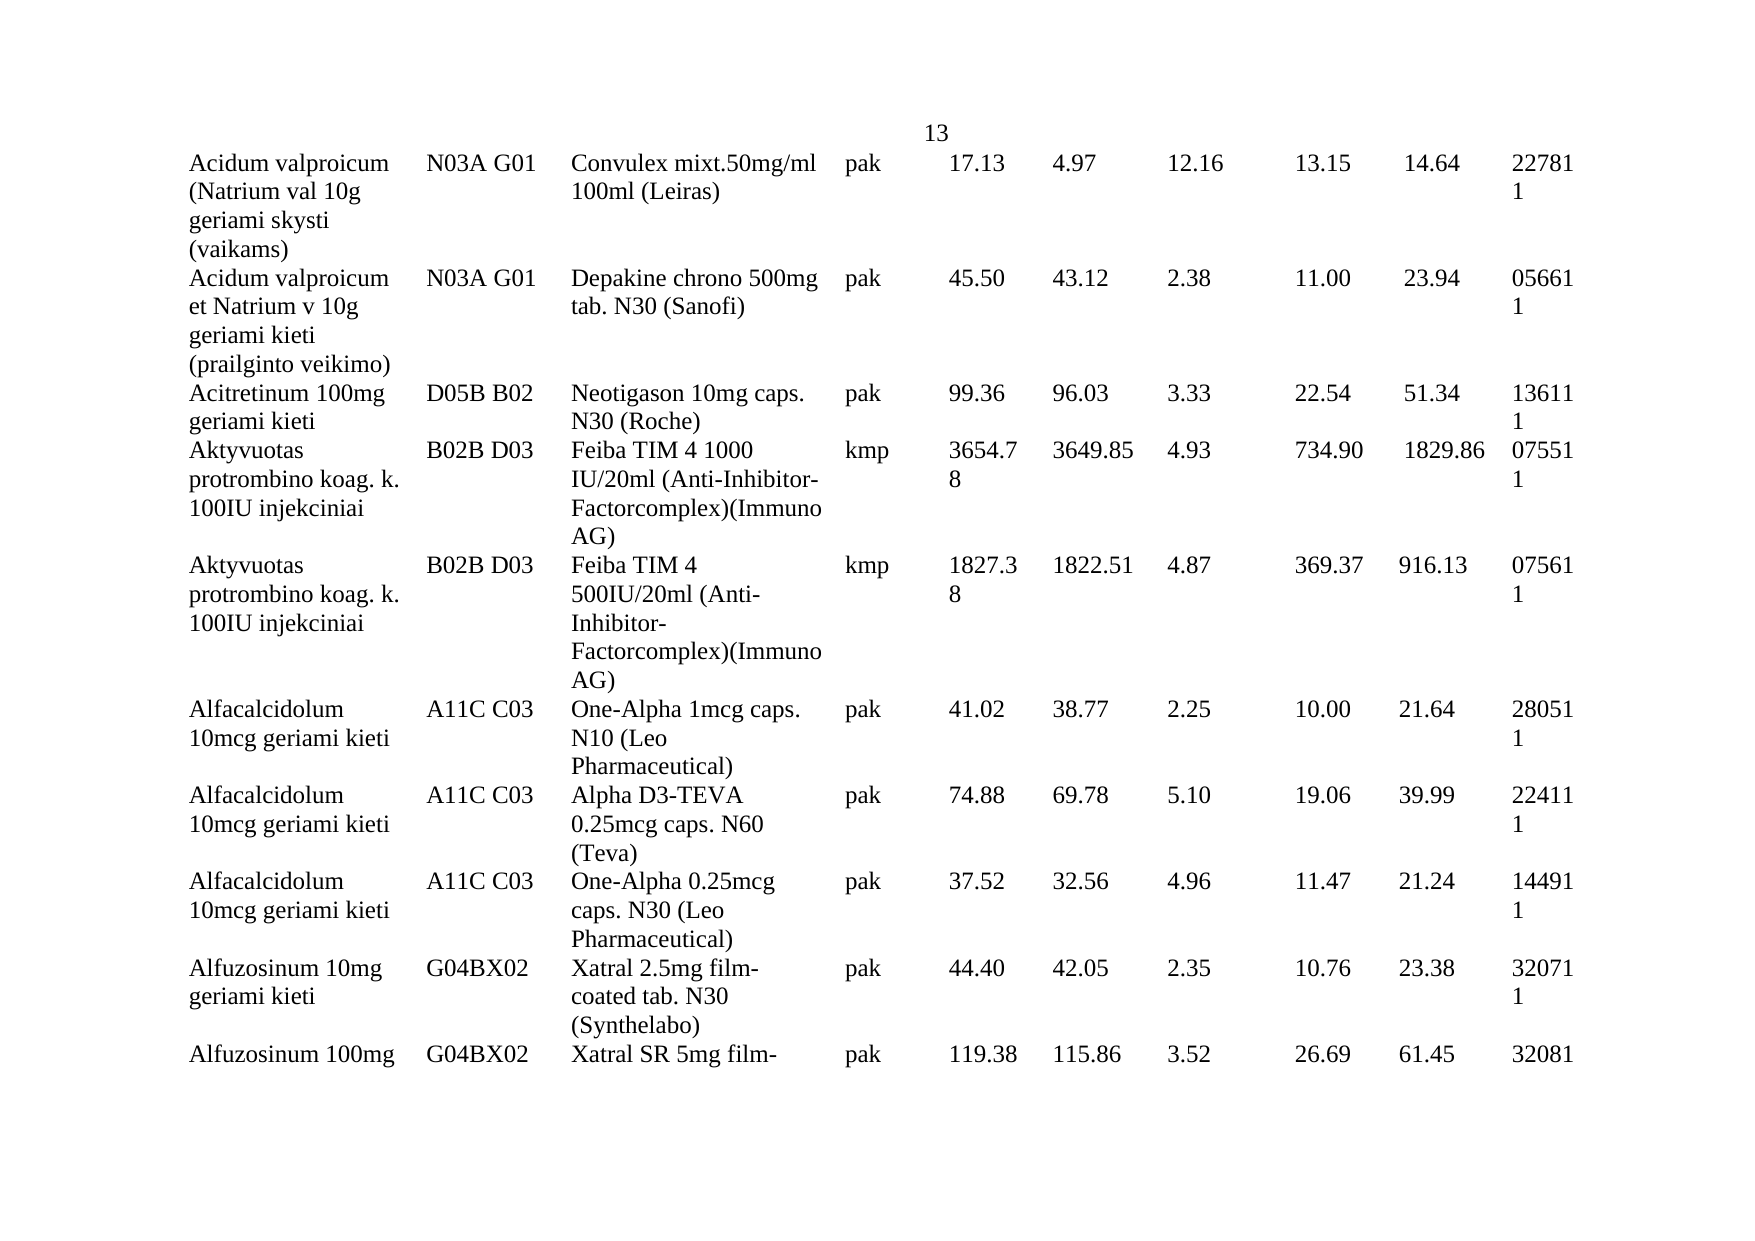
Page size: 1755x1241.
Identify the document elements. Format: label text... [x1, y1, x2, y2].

table_cell B02B D03 [415, 435, 559, 550]
table_cell Alfacalcidolum 10mcg geriami kieti [177, 866, 415, 953]
table_cell 74.88 [938, 780, 1041, 866]
table_cell Depakine chrono 500mg tab. N30 (Sanofi) [560, 263, 833, 378]
table_cell 43.12 [1041, 263, 1156, 378]
table_cell N03A G01 [415, 148, 559, 263]
table_cell Acitretinum 100mg geriami kieti [177, 378, 415, 435]
table_cell pak [834, 953, 937, 1039]
table_cell Xatral SR 5mg film- [560, 1039, 833, 1068]
table_cell pak [834, 263, 937, 378]
table_cell kmp [834, 550, 937, 694]
table_cell 17.13 [938, 148, 1041, 263]
table_cell 916.13 [1388, 550, 1500, 694]
table_cell 23.38 [1388, 953, 1500, 1039]
table_cell 32081 [1500, 1039, 1595, 1068]
table_cell A11C C03 [415, 694, 559, 780]
table_cell Acidum valproicum et Natrium v 10g geriami kieti (prailginto veikimo) [177, 263, 415, 378]
table_cell 26.69 [1283, 1039, 1387, 1068]
table_cell Feiba TIM 4 500IU/20ml (Anti-Inhibitor-Factorcomplex)(Immuno AG) [560, 550, 833, 694]
table_cell Neotigason 10mg caps. N30 (Roche) [560, 378, 833, 435]
table_cell pak [834, 694, 937, 780]
table_cell pak [834, 780, 937, 866]
table_cell 119.38 [938, 1039, 1041, 1068]
table_cell 4.93 [1156, 435, 1283, 550]
table_cell 4.87 [1156, 550, 1283, 694]
table_cell Alfuzosinum 10mg geriami kieti [177, 953, 415, 1039]
table_cell 21.24 [1388, 866, 1500, 953]
table_cell 38.77 [1041, 694, 1156, 780]
table_cell 32.56 [1041, 866, 1156, 953]
table_cell 13.15 [1283, 148, 1392, 263]
table_cell 3649.85 [1041, 435, 1156, 550]
table_cell Convulex mixt.50mg/ml 100ml (Leiras) [560, 148, 833, 263]
table_cell 14.64 [1393, 148, 1500, 263]
table_cell G04BX02 [415, 953, 559, 1039]
table_cell 2.38 [1156, 263, 1283, 378]
table_cell 5.10 [1156, 780, 1283, 866]
table_cell 320711 [1500, 953, 1595, 1039]
table_cell A11C C03 [415, 780, 559, 866]
table_cell D05B B02 [415, 378, 559, 435]
table_cell 10.00 [1283, 694, 1387, 780]
table_cell Aktyvuotas protrombino koag. k. 100IU injekciniai [177, 550, 415, 694]
table_cell 41.02 [938, 694, 1041, 780]
table_cell 61.45 [1388, 1039, 1500, 1068]
table_cell 144911 [1500, 866, 1595, 953]
table_cell 11.00 [1283, 263, 1392, 378]
table_cell 734.90 [1283, 435, 1392, 550]
table_cell 42.05 [1041, 953, 1156, 1039]
table_cell 4.96 [1156, 866, 1283, 953]
table_cell 12.16 [1156, 148, 1283, 263]
table_cell 2.35 [1156, 953, 1283, 1039]
table_cell 21.64 [1388, 694, 1500, 780]
table_cell 51.34 [1393, 378, 1500, 435]
table_cell Feiba TIM 4 1000 IU/20ml (Anti-Inhibitor-Factorcomplex)(Immuno AG) [560, 435, 833, 550]
table_cell 369.37 [1283, 550, 1387, 694]
table_cell Alfacalcidolum 10mcg geriami kieti [177, 780, 415, 866]
table_cell 1827.38 [938, 550, 1041, 694]
table_cell Alfuzosinum 100mg [177, 1039, 415, 1068]
table_cell Aktyvuotas protrombino koag. k. 100IU injekciniai [177, 435, 415, 550]
table_cell pak [834, 1039, 937, 1068]
table_cell 1829.86 [1393, 435, 1500, 550]
table_cell 10.76 [1283, 953, 1387, 1039]
table_cell 99.36 [938, 378, 1041, 435]
table_cell 96.03 [1041, 378, 1156, 435]
table_cell 2.25 [1156, 694, 1283, 780]
table_cell pak [834, 148, 937, 263]
table_cell 23.94 [1393, 263, 1500, 378]
table_cell B02B D03 [415, 550, 559, 694]
table_cell 37.52 [938, 866, 1041, 953]
table_cell 056611 [1500, 263, 1595, 378]
table_cell 1822.51 [1041, 550, 1156, 694]
table_cell pak [834, 866, 937, 953]
table_cell 44.40 [938, 953, 1041, 1039]
table_cell Xatral 2.5mg film-coated tab. N30 (Synthelabo) [560, 953, 833, 1039]
table_cell One-Alpha 0.25mcg caps. N30 (Leo Pharmaceutical) [560, 866, 833, 953]
table_cell Alpha D3-TEVA 0.25mcg caps. N60 (Teva) [560, 780, 833, 866]
table_cell 224111 [1500, 780, 1595, 866]
table_cell 075611 [1500, 550, 1595, 694]
table_cell 22.54 [1283, 378, 1392, 435]
table_cell 3654.78 [938, 435, 1041, 550]
table_cell 075511 [1500, 435, 1595, 550]
table_cell A11C C03 [415, 866, 559, 953]
table_cell 45.50 [938, 263, 1041, 378]
table_cell kmp [834, 435, 937, 550]
table_cell 39.99 [1388, 780, 1500, 866]
table_cell 3.52 [1156, 1039, 1283, 1068]
table_cell 11.47 [1283, 866, 1387, 953]
table_cell 3.33 [1156, 378, 1283, 435]
table_cell Acidum valproicum (Natrium val 10g geriami skysti (vaikams) [177, 148, 415, 263]
table_cell 115.86 [1041, 1039, 1156, 1068]
table_cell Alfacalcidolum 10mcg geriami kieti [177, 694, 415, 780]
table_cell 4.97 [1041, 148, 1156, 263]
table_cell One-Alpha 1mcg caps. N10 (Leo Pharmaceutical) [560, 694, 833, 780]
table_cell 69.78 [1041, 780, 1156, 866]
table_cell G04BX02 [415, 1039, 559, 1068]
table_cell N03A G01 [415, 263, 559, 378]
table_cell 227811 [1500, 148, 1595, 263]
table_cell pak [834, 378, 937, 435]
table_cell 136111 [1500, 378, 1595, 435]
table_cell 19.06 [1283, 780, 1387, 866]
table_cell 280511 [1500, 694, 1595, 780]
